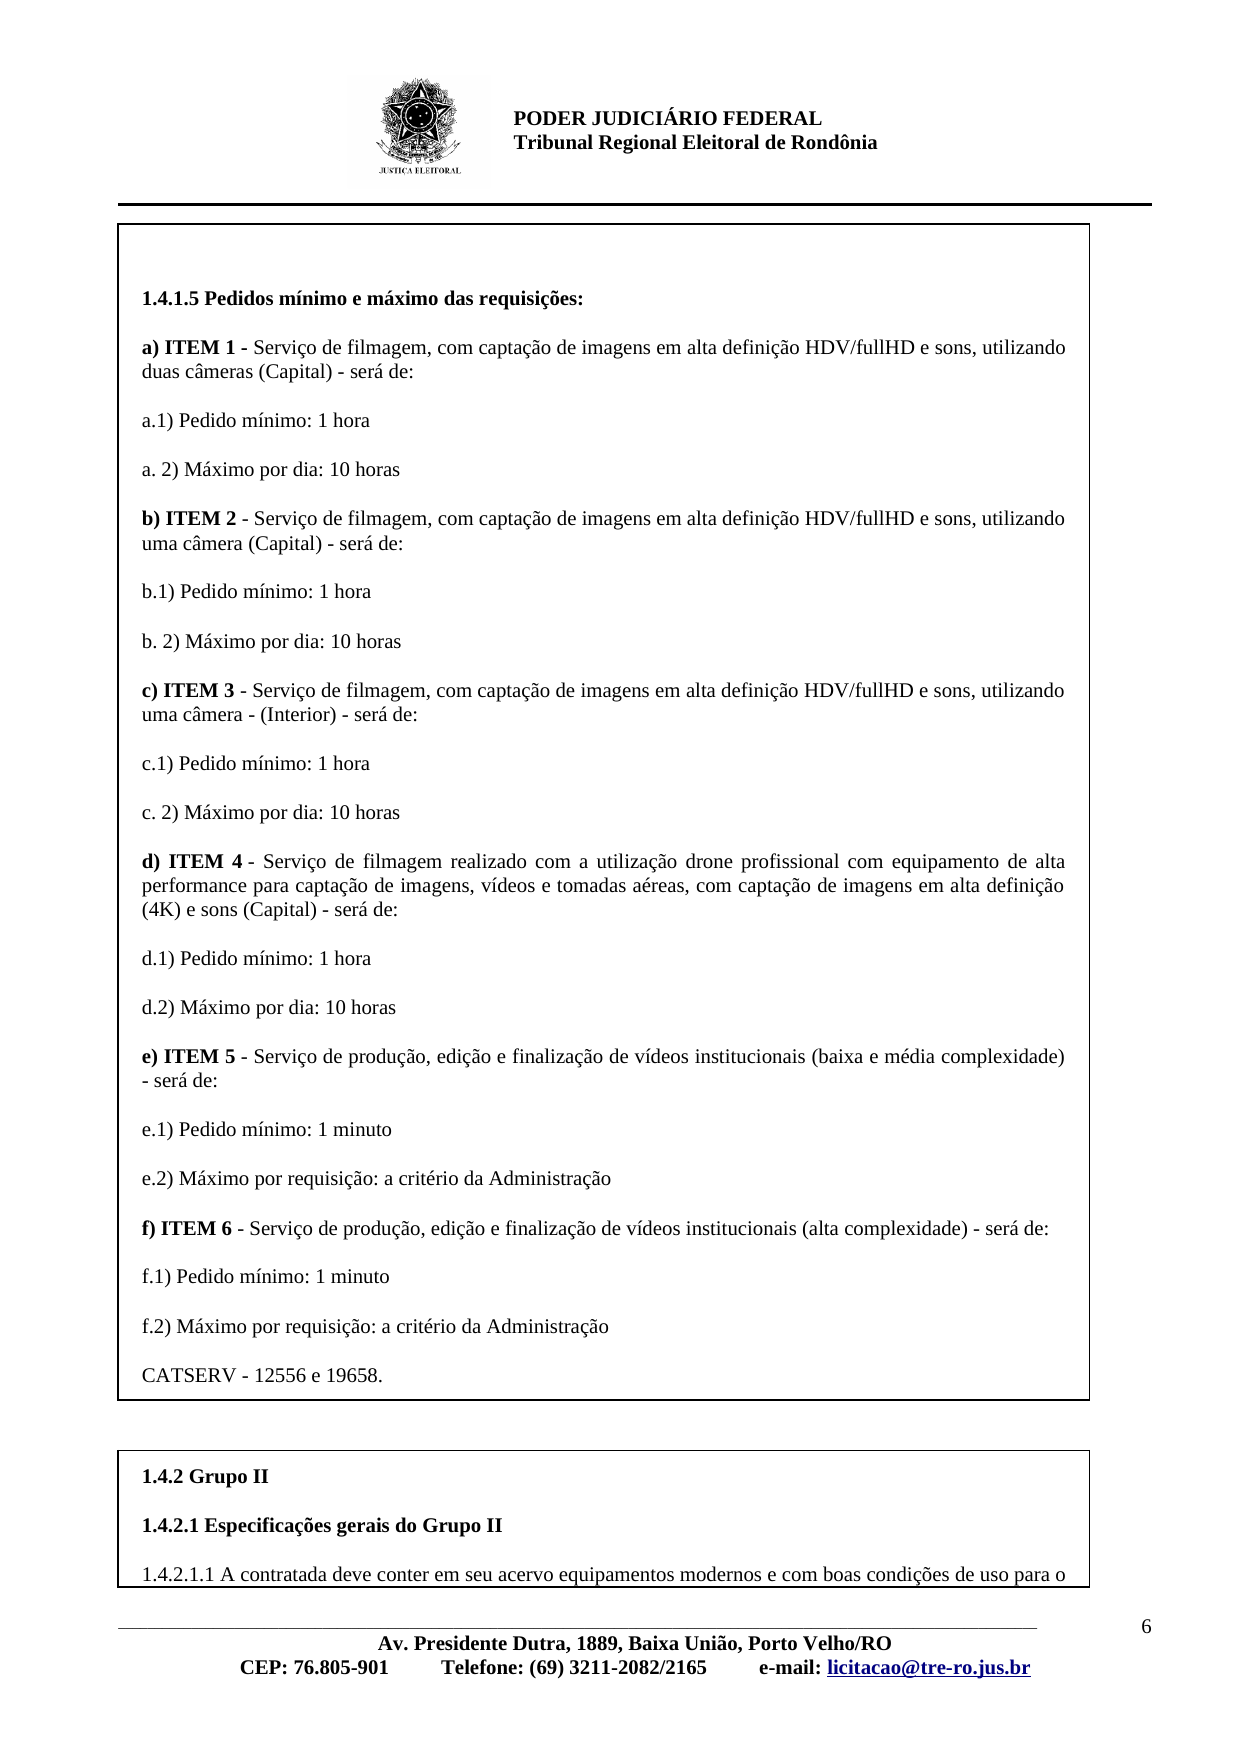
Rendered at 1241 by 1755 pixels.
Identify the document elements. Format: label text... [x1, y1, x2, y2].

table_header 1.4.1.5 Pedidos mínimo e máximo das requisições: a) ITEM 1 - Serviço de filmagem, com captação de imagens em alta definição HDV/fullHD e sons, utilizando duas câmeras (Capital) - será de: a.1) Pedido mínimo: 1 hora a. 2) Máximo por dia: 10 horas b) ITEM 2 - Serviço de filmagem, com captação de imagens em alta definição HDV/fullHD e sons, utilizando uma câmera (Capital) - será de: b.1) Pedido mínimo: 1 hora b. 2) Máximo por dia: 10 horas c) ITEM 3 - Serviço de filmagem, com captação de imagens em alta definição HDV/fullHD e sons, utilizando uma câmera - (Interior) - será de: c.1) Pedido mínimo: 1 hora c. 2) Máximo por dia: 10 horas d) ITEM 4 - Serviço de filmagem realizado com a utilização drone profissional com equipamento de alta performance para captação de imagens, vídeos e tomadas aéreas, com captação de imagens em alta definição (4K) e sons (Capital) - será de: d.1) Pedido mínimo: 1 hora d.2) Máximo por dia: 10 horas e) ITEM 5 - Serviço de produção, edição e finalização de vídeos institucionais (baixa e média complexidade) - será de: e.1) Pedido mínimo: 1 minuto e.2) Máximo por requisição: a critério da Administração f) ITEM 6 - Serviço de produção, edição e finalização de vídeos institucionais (alta complexidade) - será de: f.1) Pedido mínimo: 1 minuto f.2) Máximo por requisição: a critério da Administração CATSERV - 12556 e 19658. [119, 225, 1089, 1399]
table_header 1.4.2 Grupo II 1.4.2.1 Especificações gerais do Grupo II 1.4.2.1.1 A contratada deve conter em seu acervo equipamentos modernos e com boas condições de uso para o [119, 1451, 1089, 1586]
